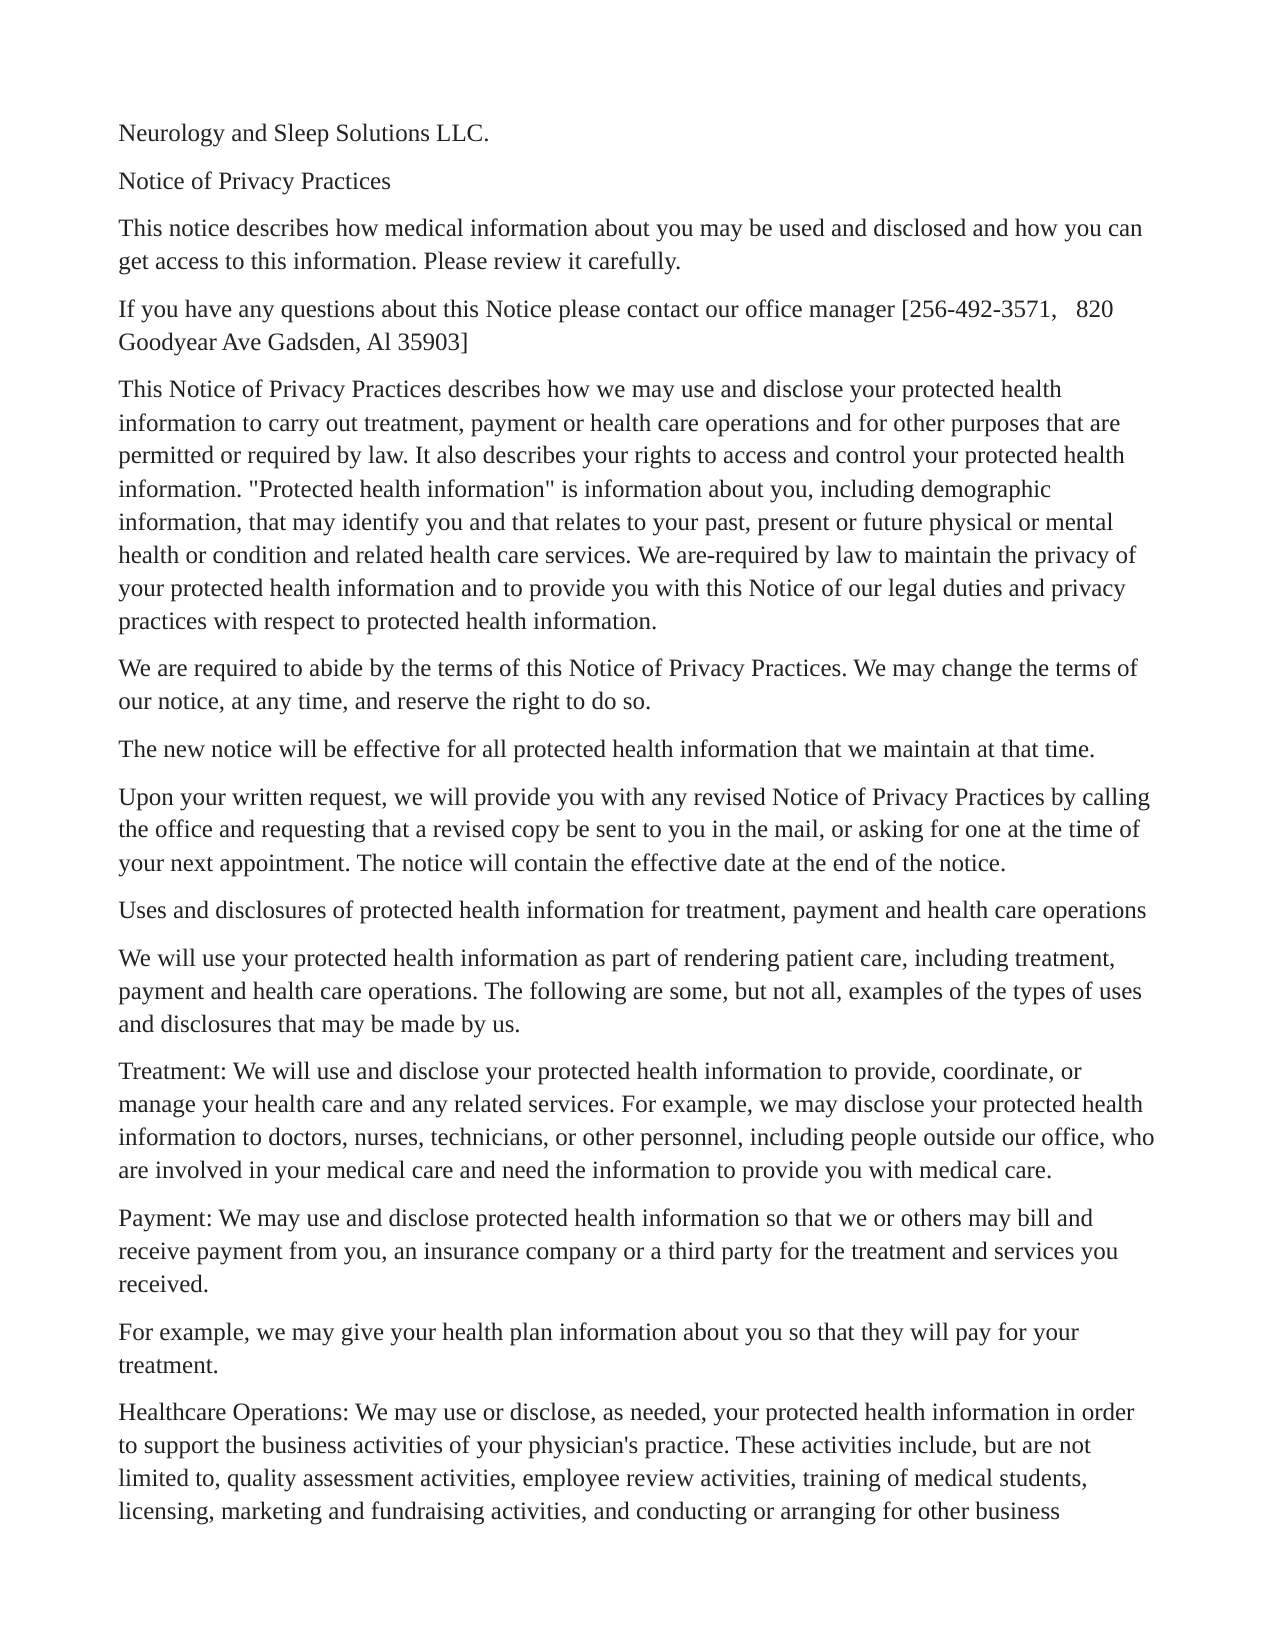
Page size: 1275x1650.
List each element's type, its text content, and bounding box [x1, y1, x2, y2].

text Uses and disclosures of protected health information for treatment, payment and health care operations [118, 895, 1157, 924]
text Treatment: We will use and disclose your protected health information to provide, coordinate, or manage your health care and any related services. For example, we may disclose your protected health information to doctors, nurses, technicians, or other personnel, including people outside our office, who are involved in your medical care and need the information to provide you with medical care. [118, 1056, 1157, 1184]
text We are required to abide by the terms of this Notice of Privacy Practices. We may change the terms of our notice, at any time, and reserve the right to do so. [118, 653, 1157, 715]
text This Notice of Privacy Practices describes how we may use and disclose your protected health information to carry out treatment, payment or health care operations and for other purposes that are permitted or required by law. It also describes your rights to access and control your protected health information. "Protected health information" is information about you, including demographic information, that may identify you and that relates to your past, present or future physical or mental health or condition and related health care services. We are-required by law to maintain the privacy of your protected health information and to provide you with this Notice of our legal duties and privacy practices with respect to protected health information. [118, 374, 1157, 634]
text For example, we may give your health plan information about you so that they will pay for your treatment. [118, 1317, 1157, 1378]
text We will use your protected health information as part of rendering patient care, including treatment, payment and health care operations. The following are some, but not all, examples of the types of uses and disclosures that may be made by us. [118, 943, 1157, 1038]
text Upon your written request, we will provide you with any revised Notice of Privacy Practices by calling the office and requesting that a revised copy be sent to you in the mail, or asking for one at the time of your next appointment. The notice will contain the effective date at the end of the notice. [118, 782, 1157, 876]
text The new notice will be effective for all protected health information that we maintain at that time. [118, 734, 1157, 763]
text Healthcare Operations: We may use or disclose, as needed, your protected health information in order to support the business activities of your physician's practice. These activities include, but are not limited to, quality assessment activities, employee review activities, training of medical students, licensing, marketing and fundraising activities, and conducting or arranging for other business [118, 1397, 1157, 1525]
text Notice of Privacy Practices [118, 166, 1157, 194]
text This notice describes how medical information about you may be used and disclosed and how you can get access to this information. Please review it carefully. [118, 213, 1157, 275]
text Neurology and Sleep Solutions LLC. [118, 118, 1157, 147]
text Payment: We may use and disclose protected health information so that we or others may bill and receive payment from you, an insurance company or a third party for the treatment and services you received. [118, 1203, 1157, 1298]
text If you have any questions about this Notice please contact our office manager [256-492-3571, 820 Goodyear Ave Gadsden, Al 35903] [118, 294, 1157, 356]
